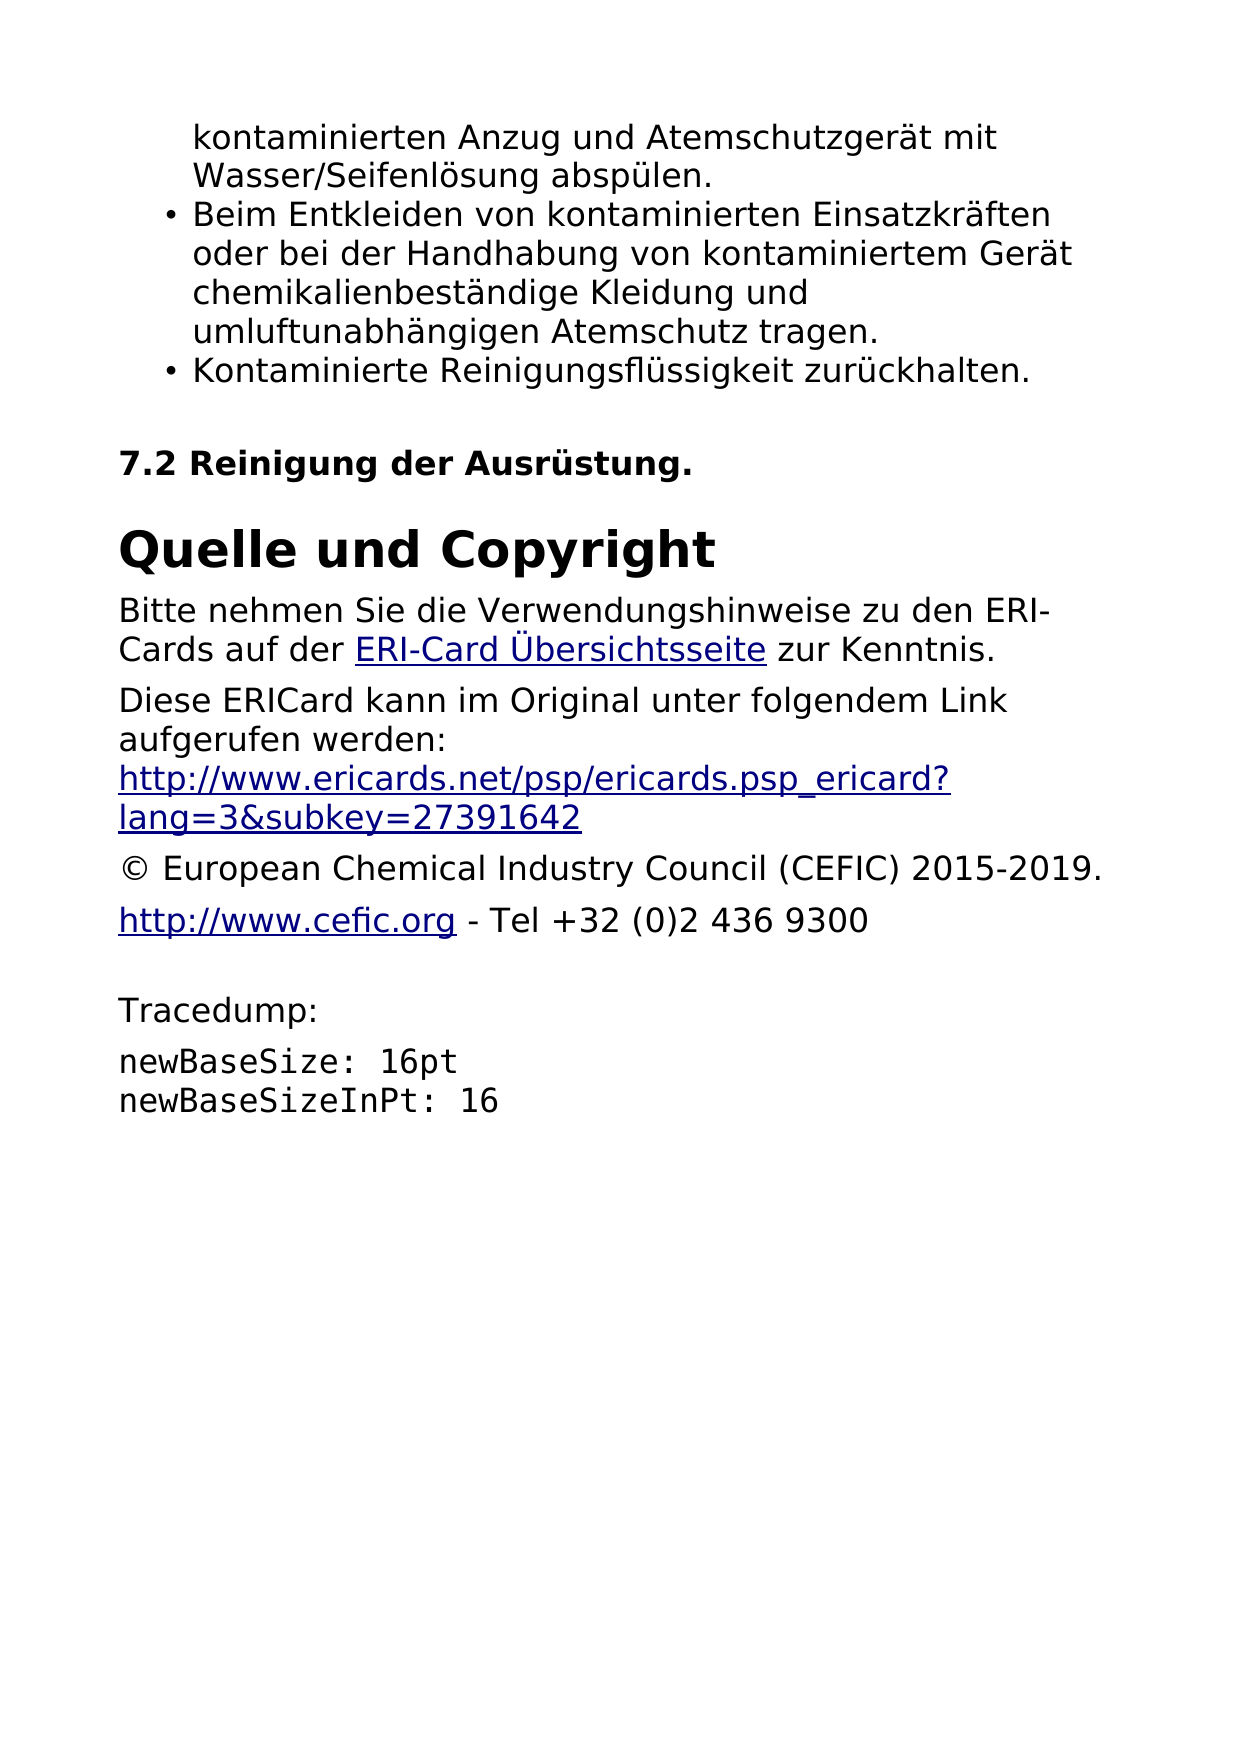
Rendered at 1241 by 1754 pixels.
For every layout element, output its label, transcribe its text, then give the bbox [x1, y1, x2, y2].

list kontaminierten Anzug und Atemschutzgerät mit Wasser/Seifenlösung abspülen. [177, 118, 1122, 196]
text Bitte nehmen Sie die Verwendungshinweise zu den ERI-Cards auf der ERI-Card Übersichtsseite zur Kenntnis. [118, 592, 1122, 669]
subtitle Quelle und Copyright [118, 521, 1122, 579]
text http://www.cefic.org - Tel +32 (0)2 436 9300 [118, 901, 1122, 940]
text © European Chemical Industry Council (CEFIC) 2015-2019. [118, 850, 1122, 889]
subtitle 7.2 Reinigung der Ausrüstung. [118, 444, 1122, 483]
list Beim Entkleiden von kontaminierten Einsatzkräften oder bei der Handhabung von kontaminiertem Gerät chemikalienbeständige Kleidung und umluftunabhängigen Atemschutz tragen. [177, 196, 1122, 351]
text Diese ERICard kann im Original unter folgendem Link aufgerufen werden: http://www.ericards.net/psp/ericards.psp_ericard?lang=3&subkey=27391642 [118, 682, 1122, 837]
list Kontaminierte Reinigungsflüssigkeit zurückhalten. [177, 351, 1122, 390]
text newBaseSize: 16pt newBaseSizeInPt: 16 [118, 1043, 1122, 1120]
text Tracedump: [118, 952, 1122, 1030]
